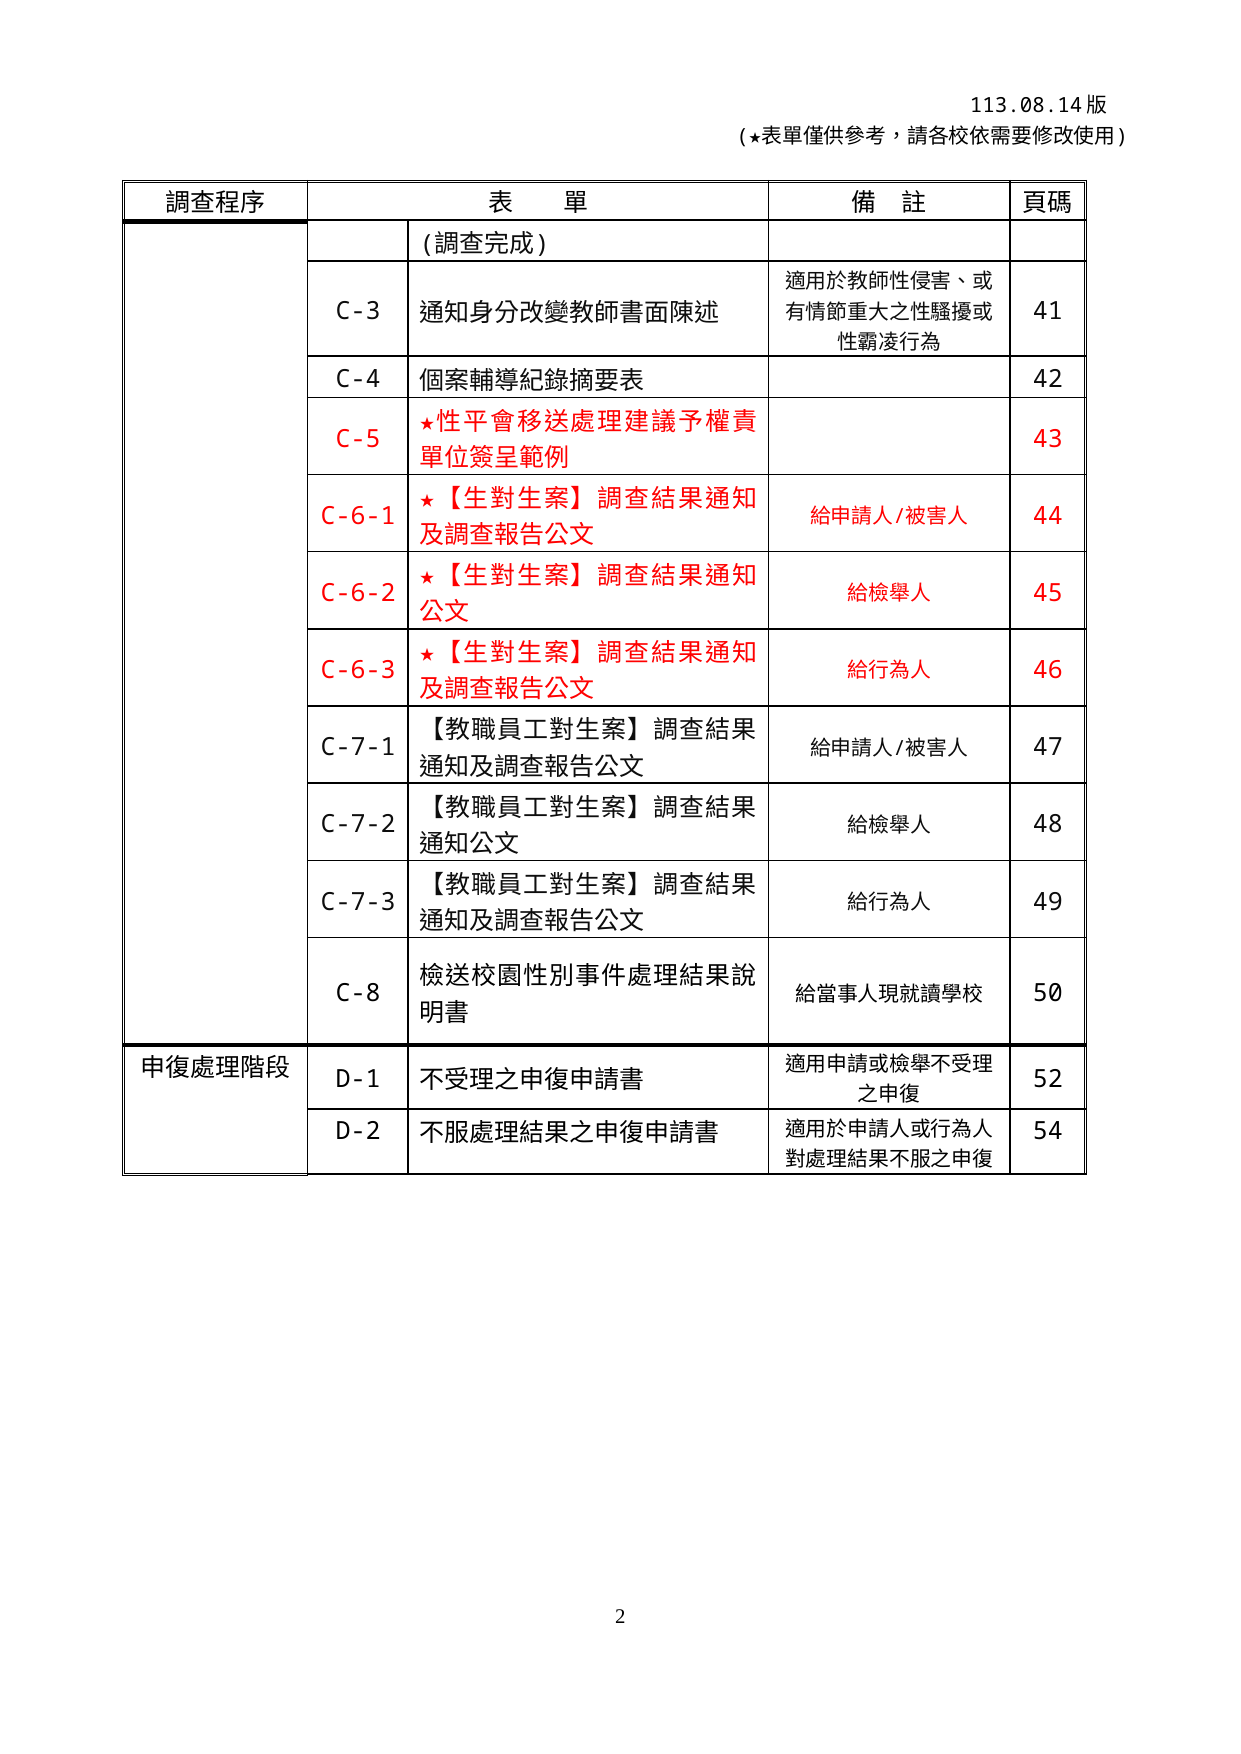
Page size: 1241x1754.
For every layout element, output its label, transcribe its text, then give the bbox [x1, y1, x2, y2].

table_cell 48 [1011, 784, 1084, 859]
table_cell 【教職員工對生案】調查結果通知及調查報告公文 [409, 861, 768, 937]
table_cell 申復處理階段 [125, 1047, 307, 1173]
table_cell 54 [1011, 1110, 1084, 1173]
table_cell 給申請人/被害人 [769, 475, 1009, 551]
table_cell 通知身分改變教師書面陳述 [409, 262, 768, 355]
table_cell [769, 357, 1009, 396]
table_cell C-6-3 [308, 630, 407, 705]
table_cell 50 [1011, 938, 1084, 1043]
table_cell 給檢舉人 [769, 552, 1009, 628]
table_cell C-7-2 [308, 784, 407, 859]
table_cell 給檢舉人 [769, 784, 1009, 859]
table_cell 【教職員工對生案】調查結果通知公文 [409, 784, 768, 859]
table_cell 適用申請或檢舉不受理之申復 [769, 1047, 1009, 1108]
table_cell 給行為人 [769, 861, 1009, 937]
table_cell 49 [1011, 861, 1084, 937]
table_cell C-6-1 [308, 475, 407, 551]
table_cell C-8 [308, 938, 407, 1043]
table_cell 42 [1011, 357, 1084, 396]
table_header 表 單 [308, 183, 768, 219]
table_cell D-2 [308, 1110, 407, 1173]
table_cell D-1 [308, 1047, 407, 1108]
table_cell 給申請人/被害人 [769, 707, 1009, 782]
table_cell 52 [1011, 1047, 1084, 1108]
table_cell ★【生對生案】調查結果通知公文 [409, 552, 768, 628]
table_cell (調查完成) [409, 221, 768, 260]
table_cell 44 [1011, 475, 1084, 551]
table_cell 給行為人 [769, 630, 1009, 705]
table_cell C-7-3 [308, 861, 407, 937]
table_cell 適用於申請人或行為人對處理結果不服之申復 [769, 1110, 1009, 1173]
table_cell 【教職員工對生案】調查結果通知及調查報告公文 [409, 707, 768, 782]
table_cell 46 [1011, 630, 1084, 705]
table_cell ★【生對生案】調查結果通知及調查報告公文 [409, 630, 768, 705]
table_header 頁碼 [1011, 183, 1084, 219]
table_cell [769, 221, 1009, 260]
table_cell ★【生對生案】調查結果通知及調查報告公文 [409, 475, 768, 551]
table_cell [769, 398, 1009, 473]
table_cell [308, 221, 407, 260]
table_cell C-7-1 [308, 707, 407, 782]
table_cell 43 [1011, 398, 1084, 473]
table_cell 不受理之申復申請書 [409, 1047, 768, 1108]
table_cell 適用於教師性侵害、或有情節重大之性騷擾或性霸凌行為 [769, 262, 1009, 355]
table_cell 不服處理結果之申復申請書 [409, 1110, 768, 1173]
table_cell C-3 [308, 262, 407, 355]
table_header 調查程序 [125, 183, 307, 219]
table_cell [125, 224, 307, 1043]
table_cell 給當事人現就讀學校 [769, 938, 1009, 1043]
table_cell 45 [1011, 552, 1084, 628]
table_header 備 註 [769, 183, 1009, 219]
table_cell C-5 [308, 398, 407, 473]
table_cell 個案輔導紀錄摘要表 [409, 357, 768, 396]
table_cell ★性平會移送處理建議予權責單位簽呈範例 [409, 398, 768, 473]
table_cell 檢送校園性別事件處理結果說明書 [409, 938, 768, 1043]
table_cell C-6-2 [308, 552, 407, 628]
table_cell 41 [1011, 262, 1084, 355]
table_cell [1011, 221, 1084, 260]
table_cell C-4 [308, 357, 407, 396]
table_cell 47 [1011, 707, 1084, 782]
